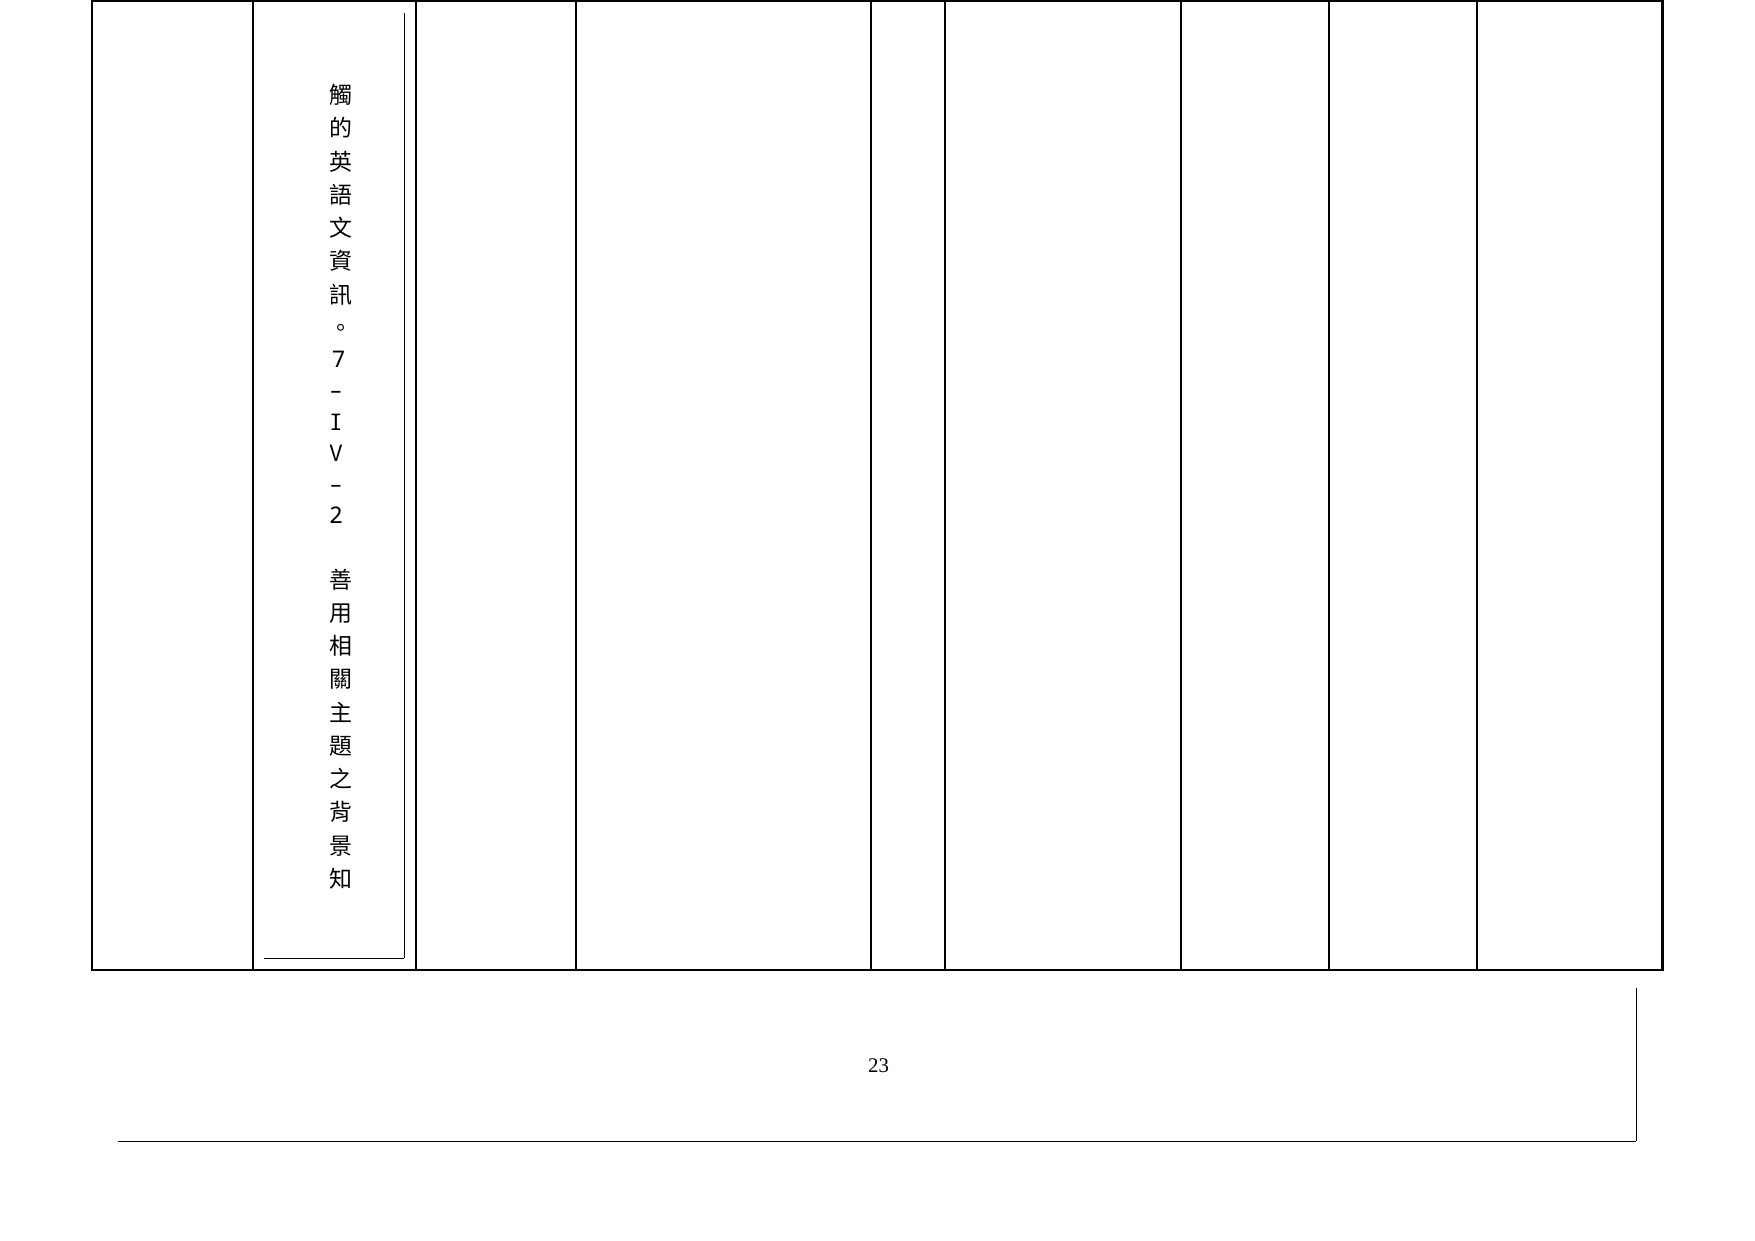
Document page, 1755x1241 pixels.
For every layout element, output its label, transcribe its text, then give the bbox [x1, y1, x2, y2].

table_cell [1478, 2, 1661, 969]
table_cell [1182, 2, 1328, 969]
table_cell [946, 2, 1180, 969]
table_cell [1330, 2, 1476, 969]
table_cell 觸的英語文資訊。 7–IV–2 善用相關主題之背景知 [254, 2, 415, 969]
table_cell [872, 2, 944, 969]
table_cell [417, 2, 575, 969]
table_cell [93, 2, 252, 969]
table_cell [577, 2, 870, 969]
